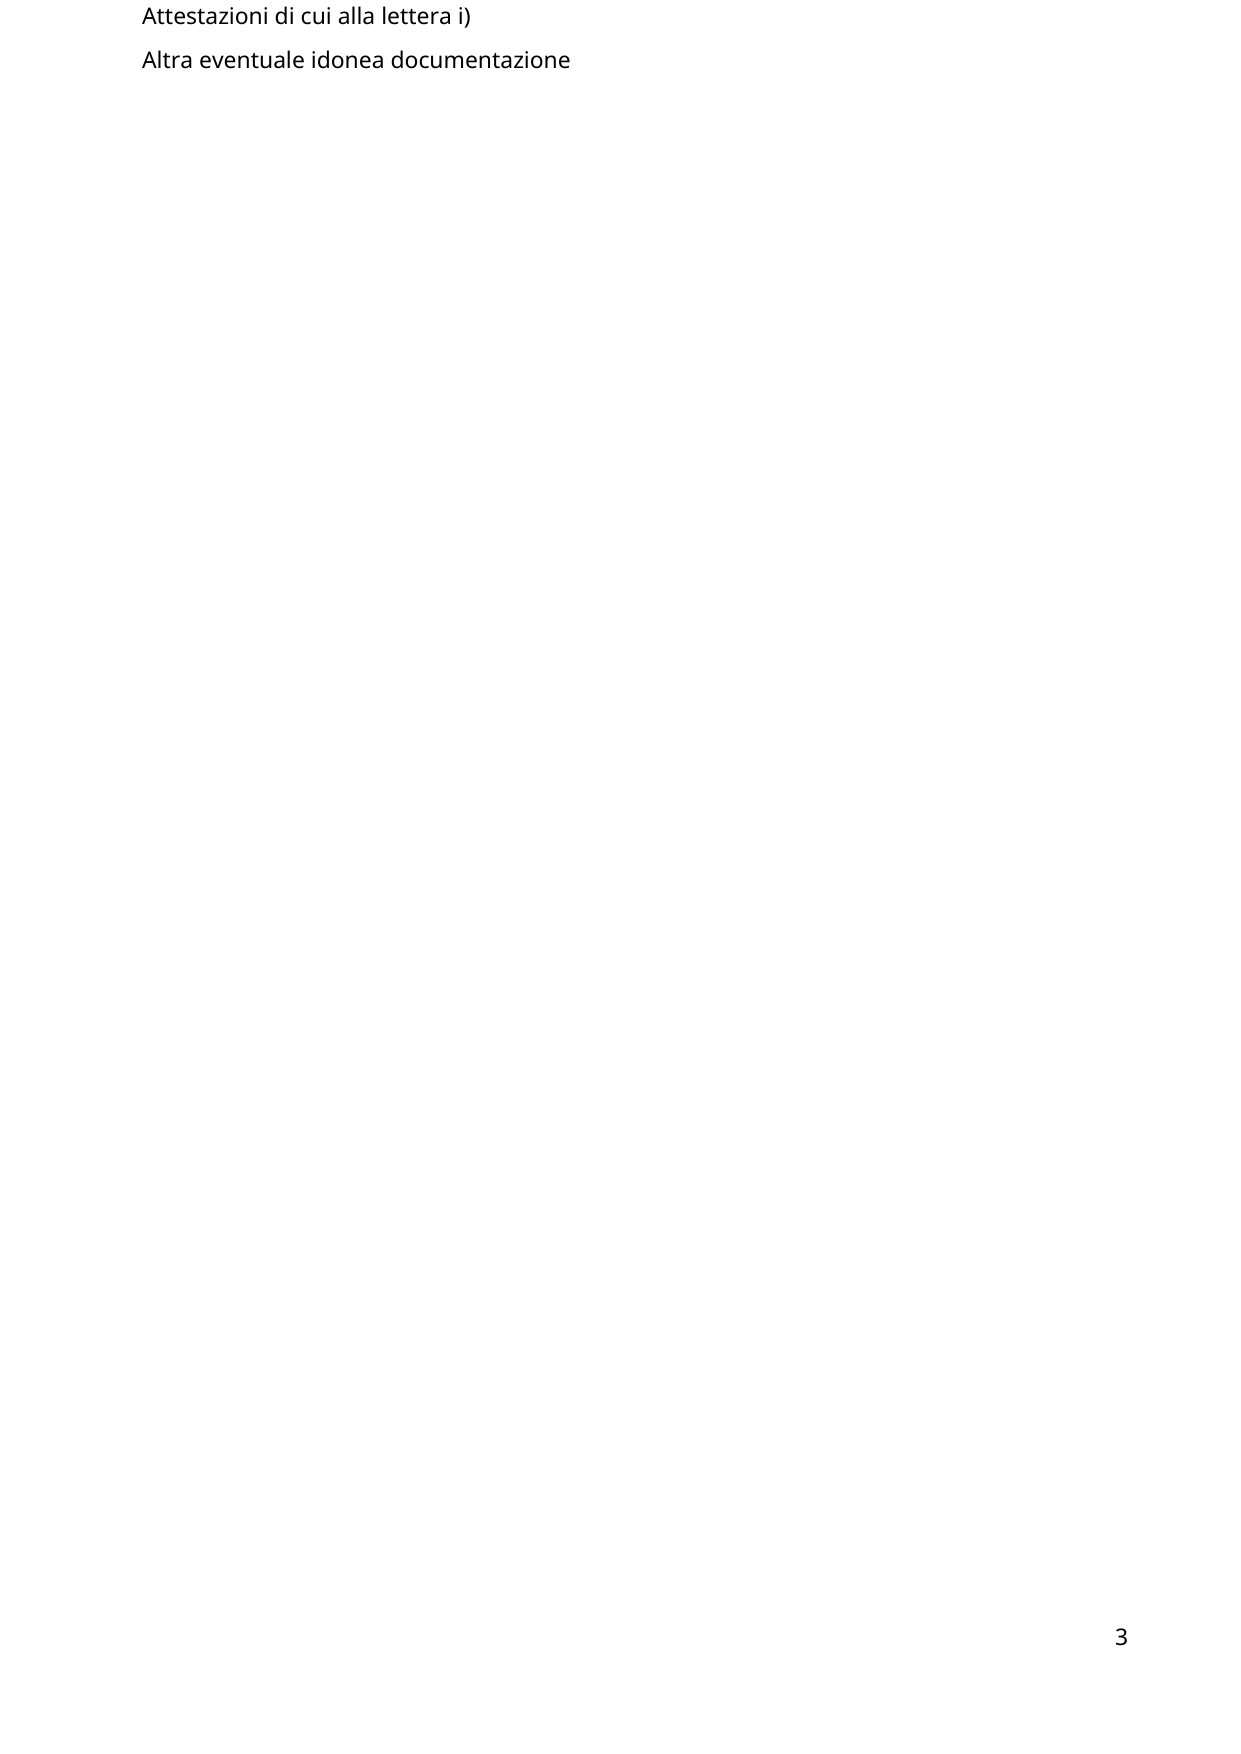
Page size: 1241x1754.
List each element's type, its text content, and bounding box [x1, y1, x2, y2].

text Altra eventuale idonea documentazione [142, 44, 1128, 75]
text Attestazioni di cui alla lettera i) [142, 0, 1128, 31]
